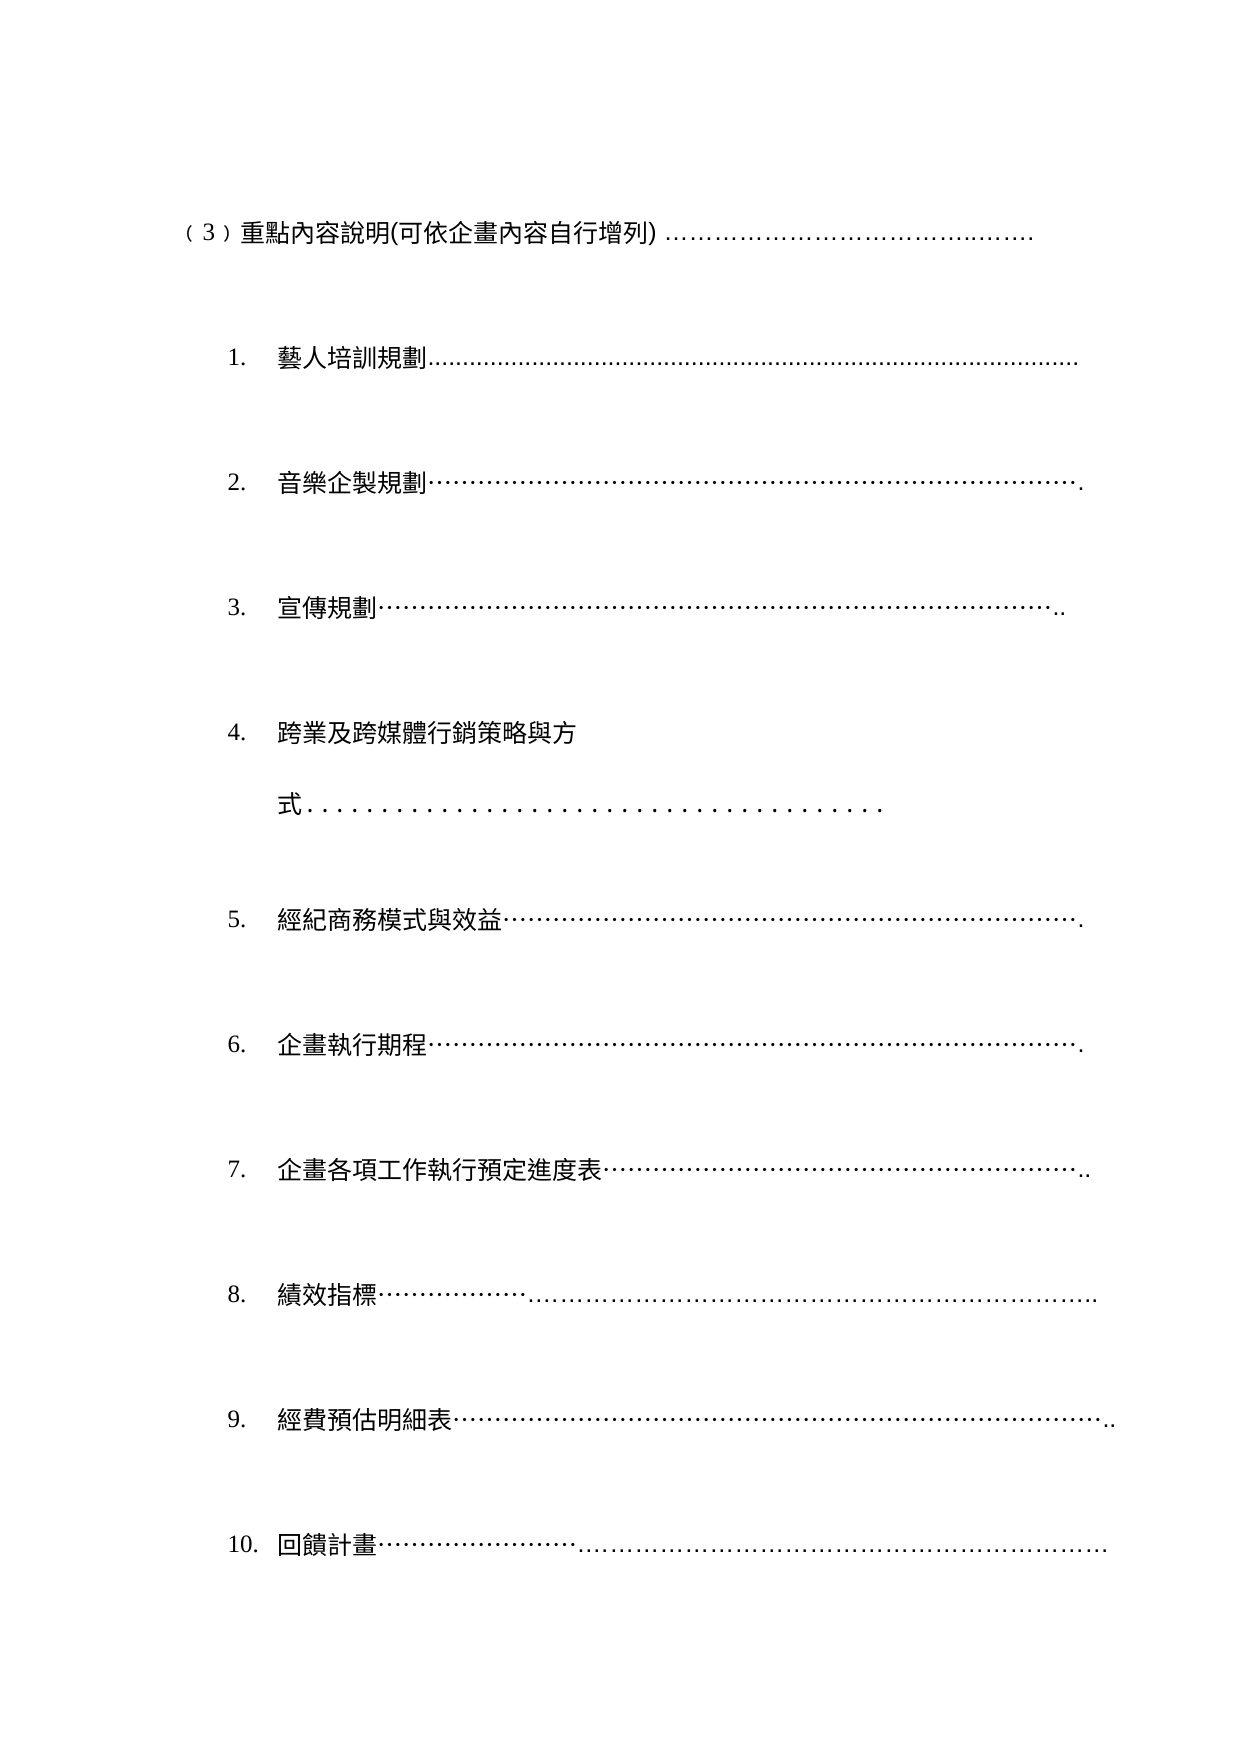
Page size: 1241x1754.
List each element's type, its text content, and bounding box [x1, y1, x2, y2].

list 經紀商務模式與效益……………………………………………………………. [227, 877, 1152, 939]
list 跨業及跨媒體行銷策略與方式....................................... [227, 689, 1152, 824]
list 宣傳規劃……………………………………………………………………….. [227, 564, 1152, 627]
list 經費預估明細表…………………………………………………………………….. [227, 1377, 1152, 1439]
list 重點內容說明(可依企畫內容自行增列) ………………………………..……. [177, 189, 1152, 252]
list 音樂企製規劃……………………………………………………………………. [227, 439, 1152, 502]
list 企畫執行期程……………………………………………………………………. [227, 1002, 1152, 1064]
list 回饋計畫…………………….……………………………………………………… [227, 1502, 1152, 1564]
list 企畫各項工作執行預定進度表………………………………………………….. [227, 1127, 1152, 1189]
list 績效指標……………….………………………………………………………….. [227, 1252, 1152, 1314]
list 藝人培訓規劃.............................................................................................. [227, 314, 1152, 377]
